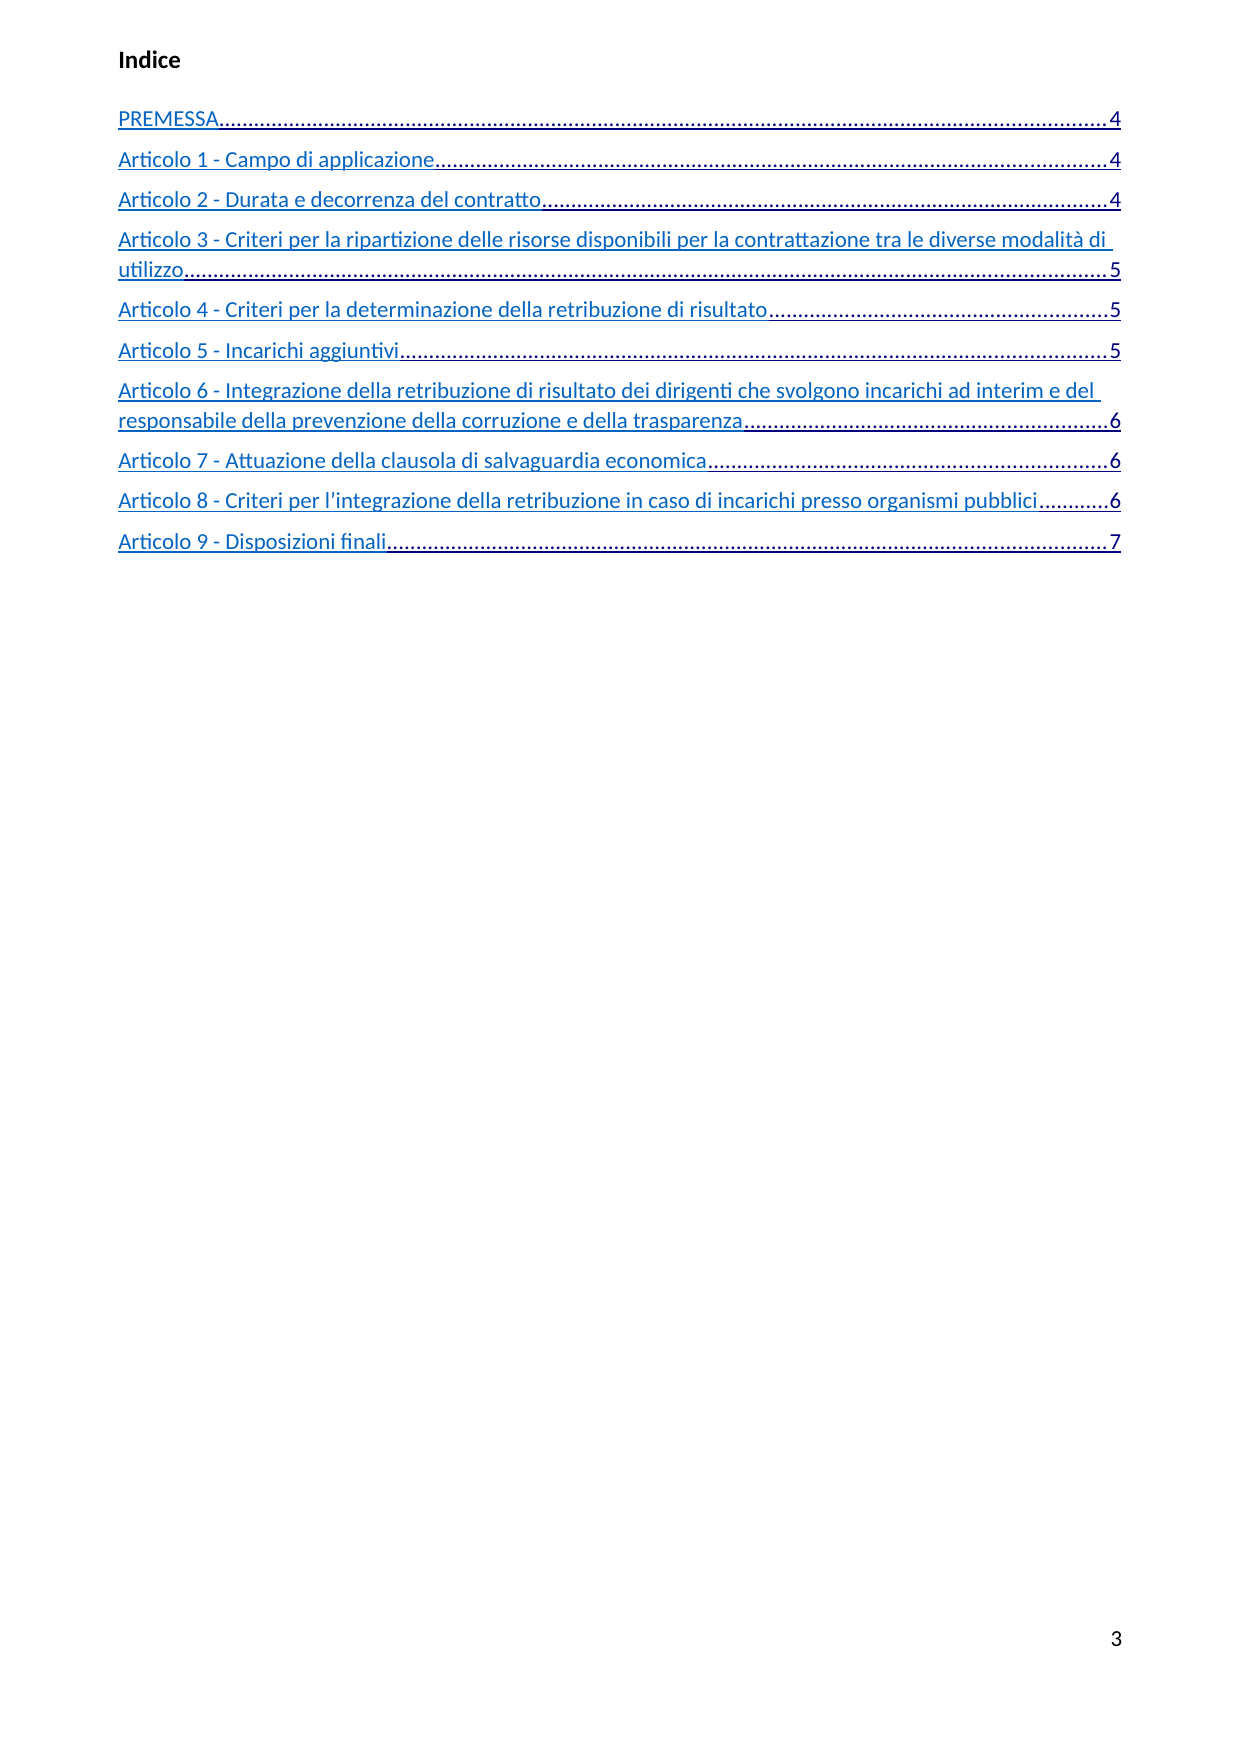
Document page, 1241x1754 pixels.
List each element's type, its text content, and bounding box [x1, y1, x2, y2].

text Articolo 9 - Disposizioni finali 7 [118, 527, 1122, 555]
text Articolo 2 - Durata e decorrenza del contratto 4 [118, 185, 1122, 213]
text Articolo 3 - Criteri per la ripartizione delle risorse disponibili per la contrattazione tra le diverse modalità di utilizzo 5 [118, 225, 1122, 283]
text Articolo 1 - Campo di applicazione 4 [118, 145, 1122, 173]
text Indice [118, 44, 1122, 75]
text Articolo 4 - Criteri per la determinazione della retribuzione di risultato 5 [118, 296, 1122, 323]
text Articolo 6 - Integrazione della retribuzione di risultato dei dirigenti che svolgono incarichi ad interim e del responsabile della prevenzione della corruzione e della trasparenza 6 [118, 376, 1122, 434]
text Articolo 7 - Attuazione della clausola di salvaguardia economica 6 [118, 446, 1122, 474]
text Articolo 8 - Criteri per l’integrazione della retribuzione in caso di incarichi presso organismi pubblici 6 [118, 487, 1122, 515]
text Articolo 5 - Incarichi aggiuntivi 5 [118, 336, 1122, 364]
text PREMESSA 4 [118, 104, 1122, 132]
